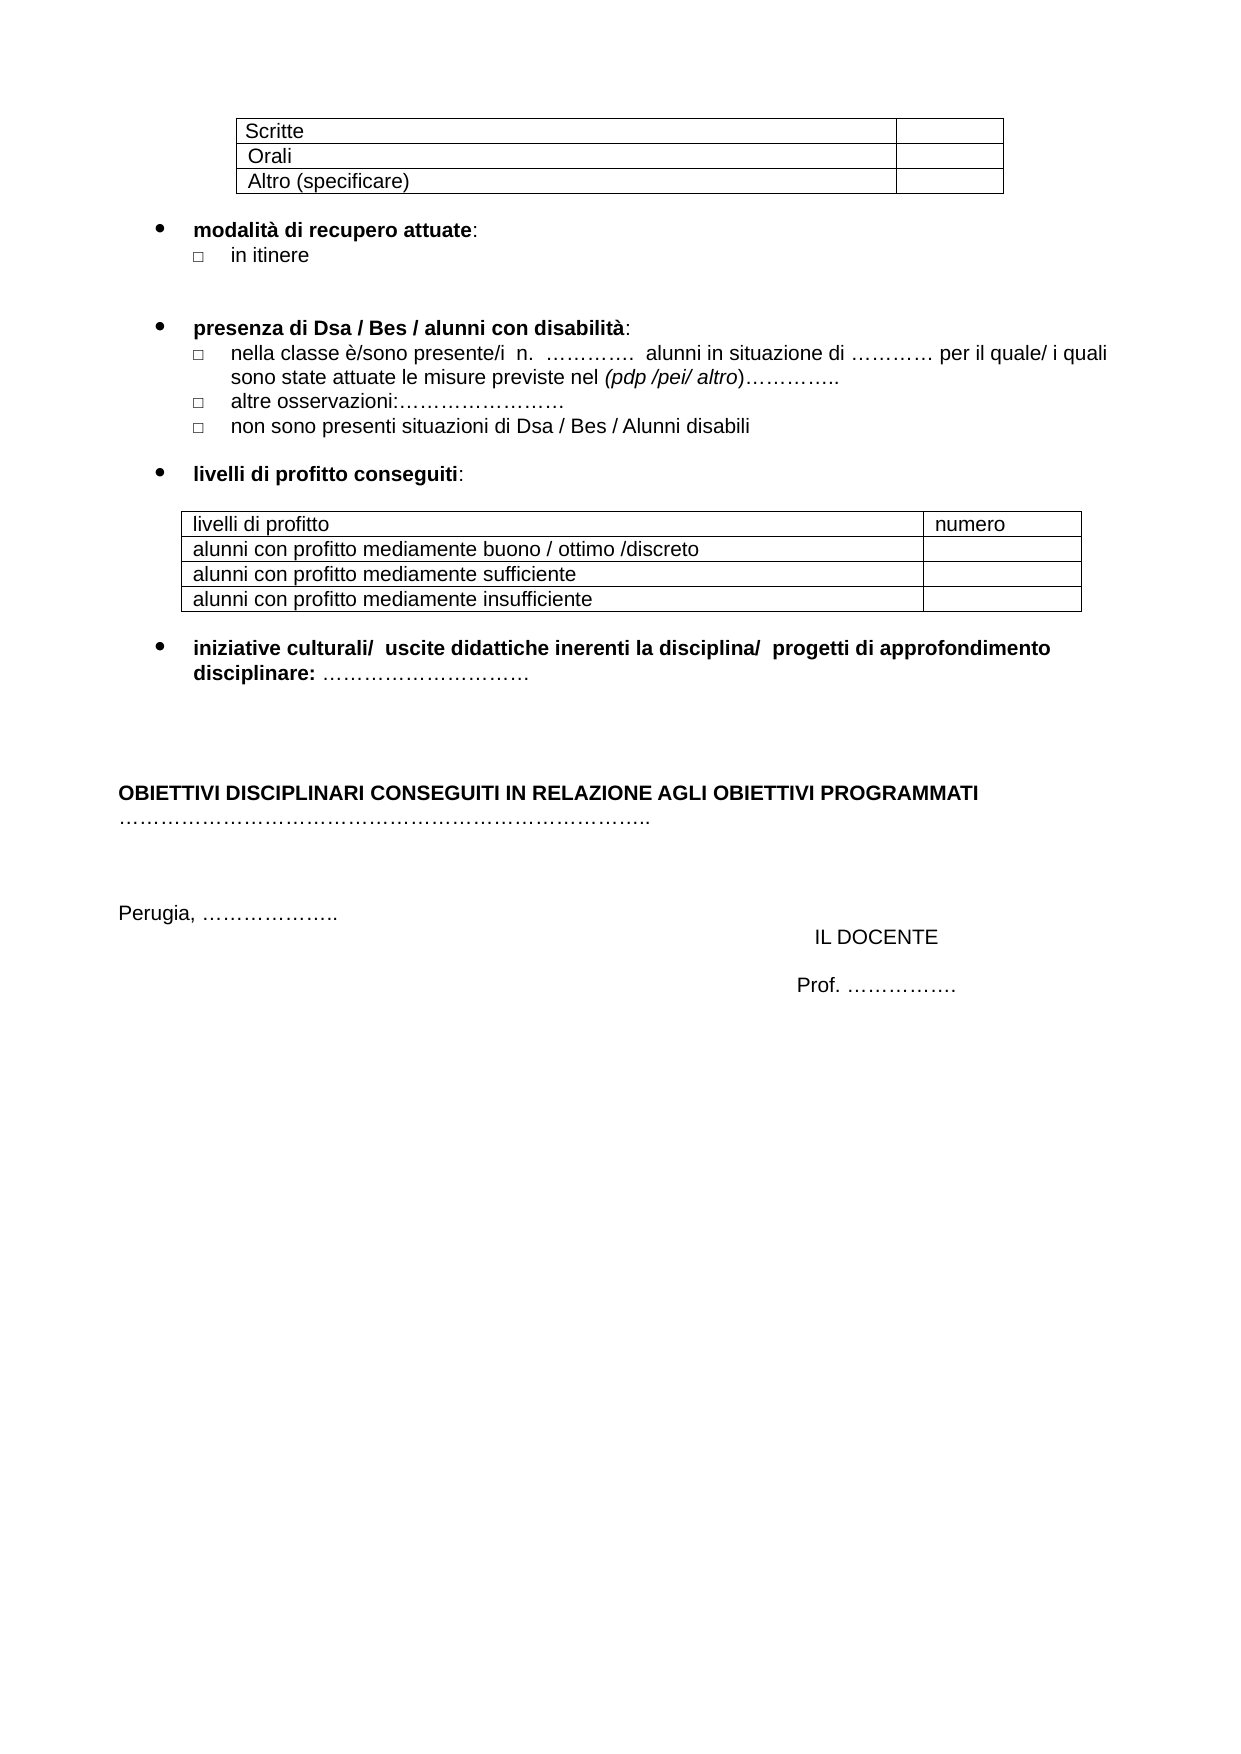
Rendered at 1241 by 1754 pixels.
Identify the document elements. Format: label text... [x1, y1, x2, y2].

text ………………………………………………………………….. [118, 805, 1122, 829]
table_cell alunni con profitto mediamente insufficiente [182, 587, 923, 611]
table_cell Altro (specificare) [237, 169, 896, 193]
table_header livelli di profitto [182, 512, 923, 536]
table_cell Scritte [237, 119, 896, 143]
table_cell [897, 144, 1003, 168]
list altre osservazioni:…………………… [193, 389, 1122, 414]
list modalità di recupero attuate: [156, 218, 1122, 243]
text Perugia, ……………….. [118, 901, 1122, 925]
list iniziative culturali/ uscite didattiche inerenti la disciplina/ progetti di approfondimento disciplinare: ………………………… [156, 636, 1122, 685]
text IL DOCENTE [631, 925, 1122, 949]
table_cell [924, 537, 1081, 561]
text Prof. ……………. [631, 973, 1122, 997]
list nella classe è/sono presente/i n. …………. alunni in situazione di ………… per il quale/ i quali sono state attuate le misure previste nel (pdp /pei/ altro)………….. [193, 341, 1122, 389]
table_cell alunni con profitto mediamente sufficiente [182, 562, 923, 586]
table_cell Orali [237, 144, 896, 168]
table_cell [924, 587, 1081, 611]
list livelli di profitto conseguiti: [156, 462, 1122, 487]
list non sono presenti situazioni di Dsa / Bes / Alunni disabili [193, 414, 1122, 438]
table_cell [924, 562, 1081, 586]
list in itinere [193, 243, 1122, 268]
text OBIETTIVI DISCIPLINARI CONSEGUITI IN RELAZIONE AGLI OBIETTIVI PROGRAMMATI [118, 781, 1122, 805]
table_cell [897, 169, 1003, 193]
table_cell [897, 119, 1003, 143]
list presenza di Dsa / Bes / alunni con disabilità: [156, 316, 1122, 341]
table_header numero [924, 512, 1081, 536]
table_cell alunni con profitto mediamente buono / ottimo /discreto [182, 537, 923, 561]
